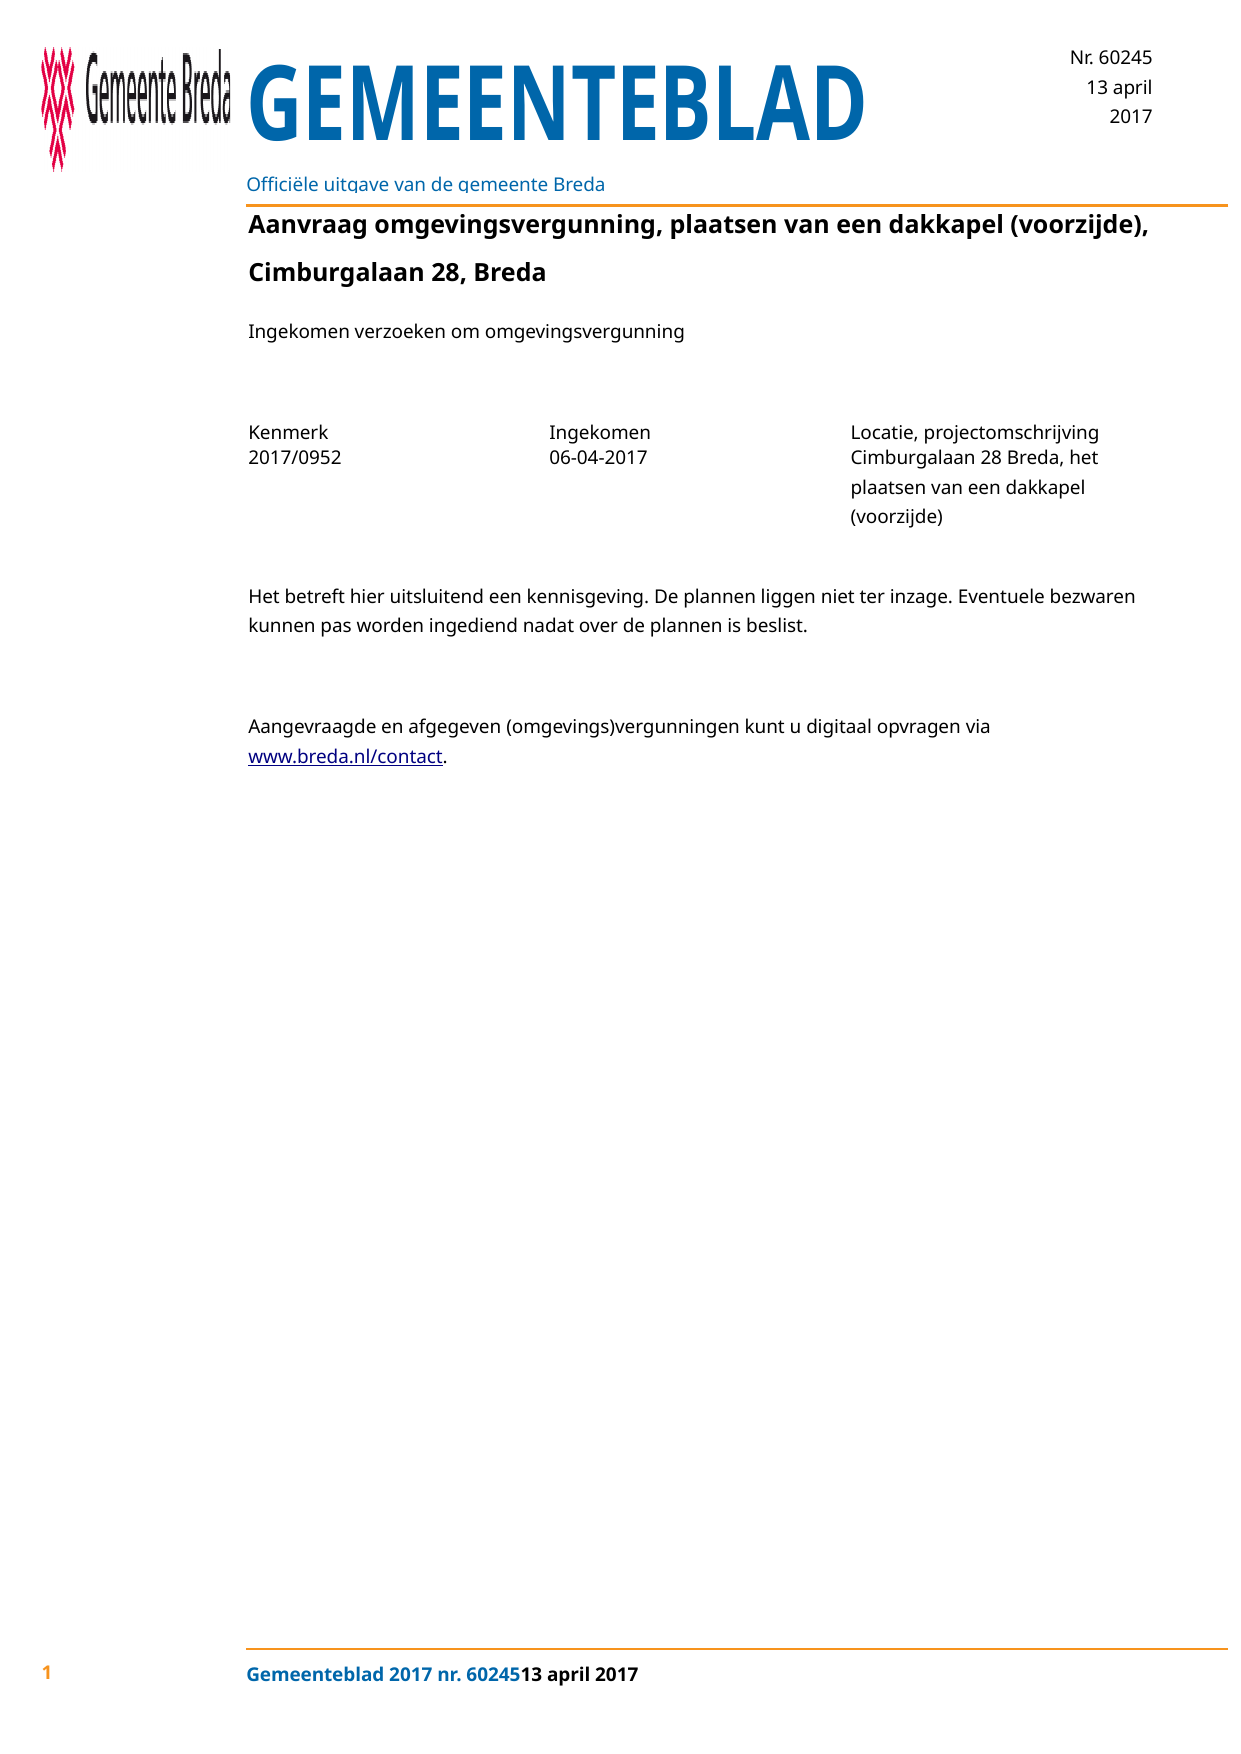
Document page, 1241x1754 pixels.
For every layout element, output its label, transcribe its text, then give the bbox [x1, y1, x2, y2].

table_header Kenmerk [248, 419, 549, 444]
table_header Locatie, projectomschrijving [850, 419, 1152, 444]
text Aanvraag omgevingsvergunning, plaatsen van een dakkapel (voorzijde), Cimburgalaan 28, Breda [248, 207, 1152, 288]
table_header Ingekomen [549, 419, 850, 444]
table_cell 2017/0952 [248, 445, 549, 529]
text Aangevraagde en afgegeven (omgevings)vergunningen kunt u digitaal opvragen via www.breda.nl/contact. [248, 713, 1152, 769]
table_cell Cimburgalaan 28 Breda, het plaatsen van een dakkapel (voorzijde) [850, 445, 1152, 529]
text Ingekomen verzoeken om omgevingsvergunning [248, 318, 1152, 344]
text Het betreft hier uitsluitend een kennisgeving. De plannen liggen niet ter inzage. Eventuele bezwaren kunnen pas worden ingediend nadat over de plannen is beslist. [248, 583, 1152, 638]
table_cell 06-04-2017 [549, 445, 850, 529]
picture [41, 47, 231, 172]
